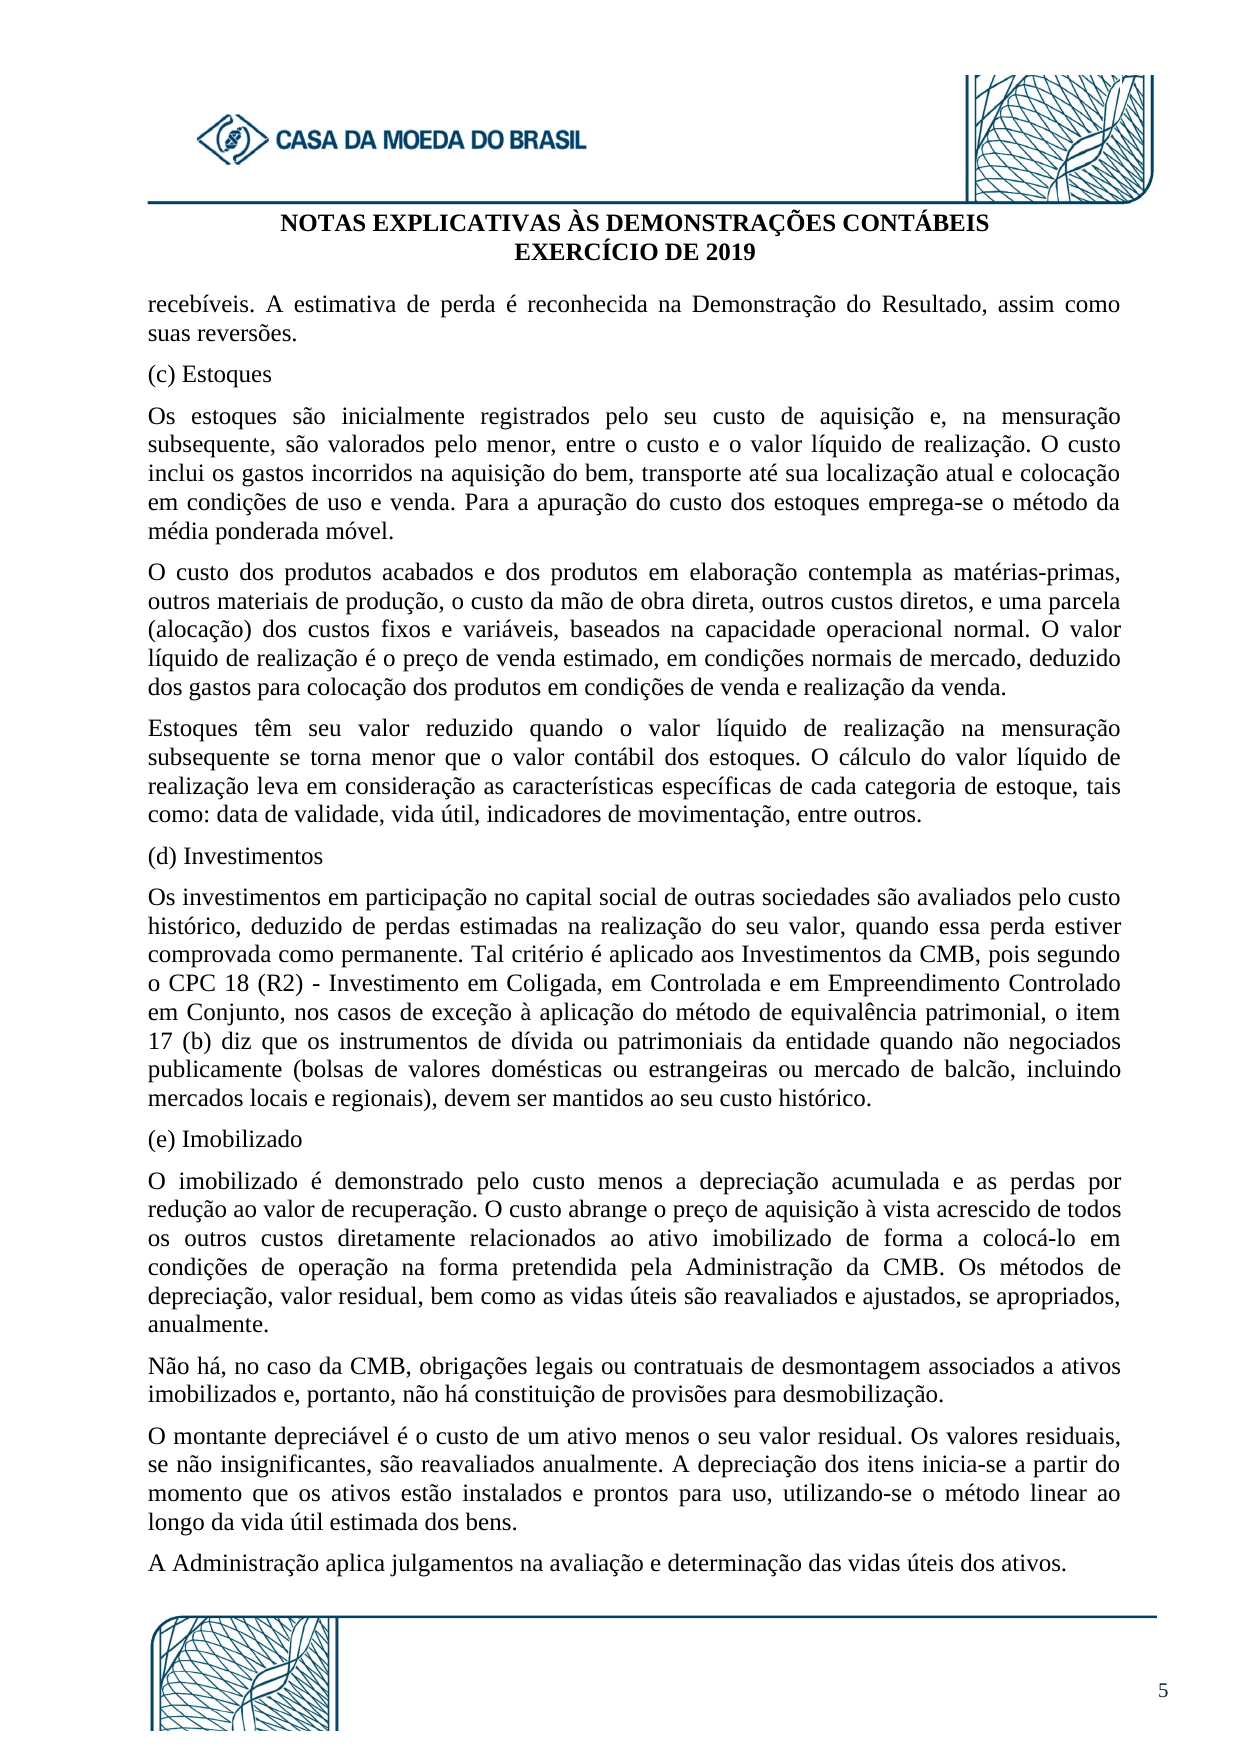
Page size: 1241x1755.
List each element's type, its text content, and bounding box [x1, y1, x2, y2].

text O montante depreciável é o custo de um ativo menos o seu valor residual. Os valores residuais, se não insignificantes, são reavaliados anualmente. A depreciação dos itens inicia-se a partir do momento que os ativos estão instalados e prontos para uso, utilizando-se o método linear ao longo da vida útil estimada dos bens. [148, 1421, 1122, 1536]
text Não há, no caso da CMB, obrigações legais ou contratuais de desmontagem associados a ativos imobilizados e, portanto, não há constituição de provisões para desmobilização. [148, 1351, 1122, 1408]
text (d) Investimentos [148, 841, 1122, 869]
text Os investimentos em participação no capital social de outras sociedades são avaliados pelo custo histórico, deduzido de perdas estimadas na realização do seu valor, quando essa perda estiver comprovada como permanente. Tal critério é aplicado aos Investimentos da CMB, pois segundo o CPC 18 (R2) - Investimento em Coligada, em Controlada e em Empreendimento Controlado em Conjunto, nos casos de exceção à aplicação do método de equivalência patrimonial, o item 17 (b) diz que os instrumentos de dívida ou patrimoniais da entidade quando não negociados publicamente (bolsas de valores domésticas ou estrangeiras ou mercado de balcão, incluindo mercados locais e regionais), devem ser mantidos ao seu custo histórico. [148, 882, 1122, 1112]
text O imobilizado é demonstrado pelo custo menos a depreciação acumulada e as perdas por redução ao valor de recuperação. O custo abrange o preço de aquisição à vista acrescido de todos os outros custos diretamente relacionados ao ativo imobilizado de forma a colocá-lo em condições de operação na forma pretendida pela Administração da CMB. Os métodos de depreciação, valor residual, bem como as vidas úteis são reavaliados e ajustados, se apropriados, anualmente. [148, 1166, 1122, 1338]
text A Administração aplica julgamentos na avaliação e determinação das vidas úteis dos ativos. [148, 1548, 1122, 1577]
text (c) Estoques [148, 359, 1122, 388]
text (e) Imobilizado [148, 1124, 1122, 1153]
text Os estoques são inicialmente registrados pelo seu custo de aquisição e, na mensuração subsequente, são valorados pelo menor, entre o custo e o valor líquido de realização. O custo inclui os gastos incorridos na aquisição do bem, transporte até sua localização atual e colocação em condições de uso e venda. Para a apuração do custo dos estoques emprega-se o método da média ponderada móvel. [148, 401, 1122, 544]
text O custo dos produtos acabados e dos produtos em elaboração contempla as matérias-primas, outros materiais de produção, o custo da mão de obra direta, outros custos diretos, e uma parcela (alocação) dos custos fixos e variáveis, baseados na capacidade operacional normal. O valor líquido de realização é o preço de venda estimado, em condições normais de mercado, deduzido dos gastos para colocação dos produtos em condições de venda e realização da venda. [148, 557, 1122, 701]
text Estoques têm seu valor reduzido quando o valor líquido de realização na mensuração subsequente se torna menor que o valor contábil dos estoques. O cálculo do valor líquido de realização leva em consideração as características específicas de cada categoria de estoque, tais como: data de validade, vida útil, indicadores de movimentação, entre outros. [148, 713, 1122, 828]
text recebíveis. A estimativa de perda é reconhecida na Demonstração do Resultado, assim como suas reversões. [148, 289, 1122, 347]
